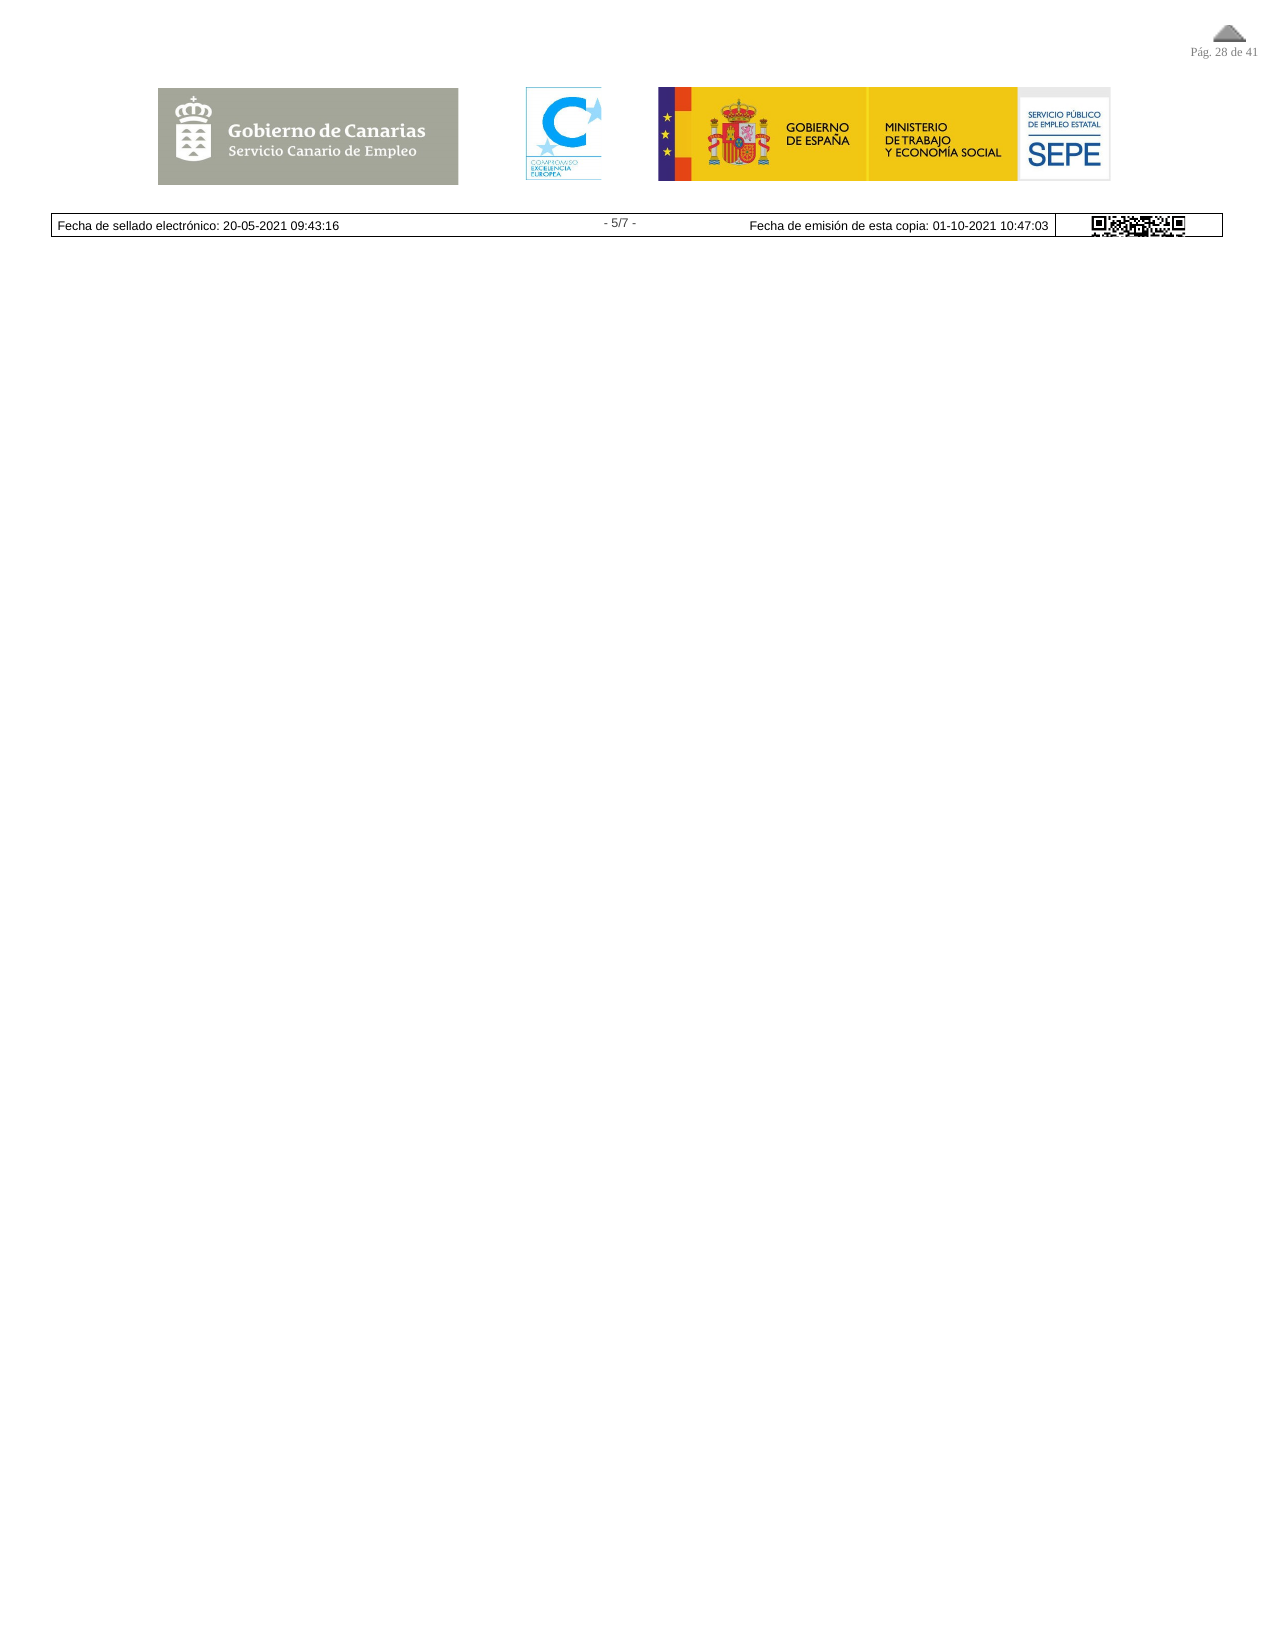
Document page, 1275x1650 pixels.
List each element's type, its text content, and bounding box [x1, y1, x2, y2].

picture [1091, 216, 1185, 237]
picture [658, 87, 1111, 181]
table_cell Fecha de sellado electrónico: 20-05-2021 09:43:16 - 5/7 - Fecha de emisión de esta copia: 01-10-2021 10:47:03 [52, 214, 1055, 236]
table_header [1056, 214, 1222, 236]
picture [525, 87, 602, 180]
picture [1212, 25, 1246, 42]
picture [158, 88, 459, 185]
